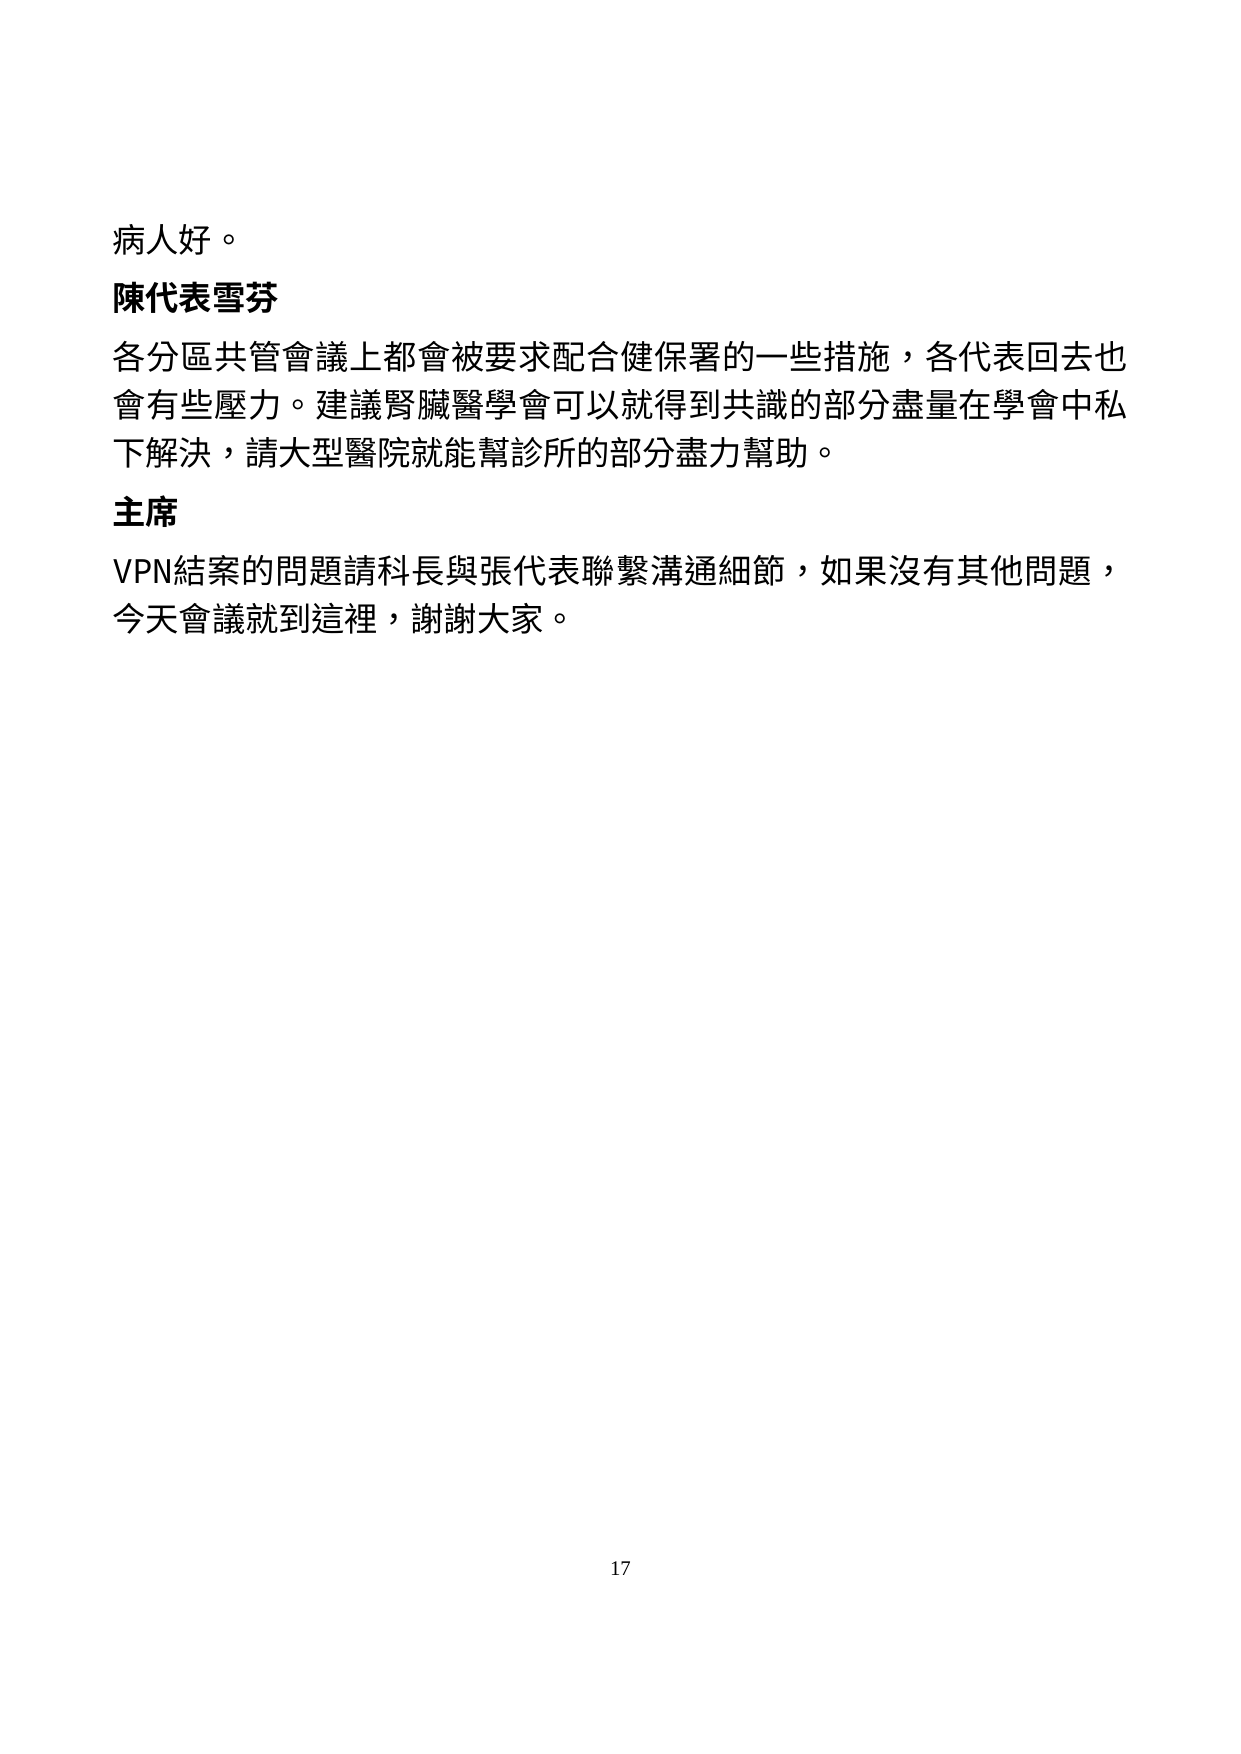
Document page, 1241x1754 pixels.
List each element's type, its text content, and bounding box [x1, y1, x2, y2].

text VPN結案的問題請科長與張代表聯繫溝通細節，如果沒有其他問題，今天會議就到這裡，謝謝大家。 [112, 544, 1128, 641]
text 陳代表雪芬 [112, 272, 1128, 320]
text 主席 [112, 486, 1128, 534]
text 病人好。 [112, 213, 1128, 262]
text 各分區共管會議上都會被要求配合健保署的一些措施，各代表回去也會有些壓力。建議腎臟醫學會可以就得到共識的部分盡量在學會中私下解決，請大型醫院就能幫診所的部分盡力幫助。 [112, 331, 1128, 475]
